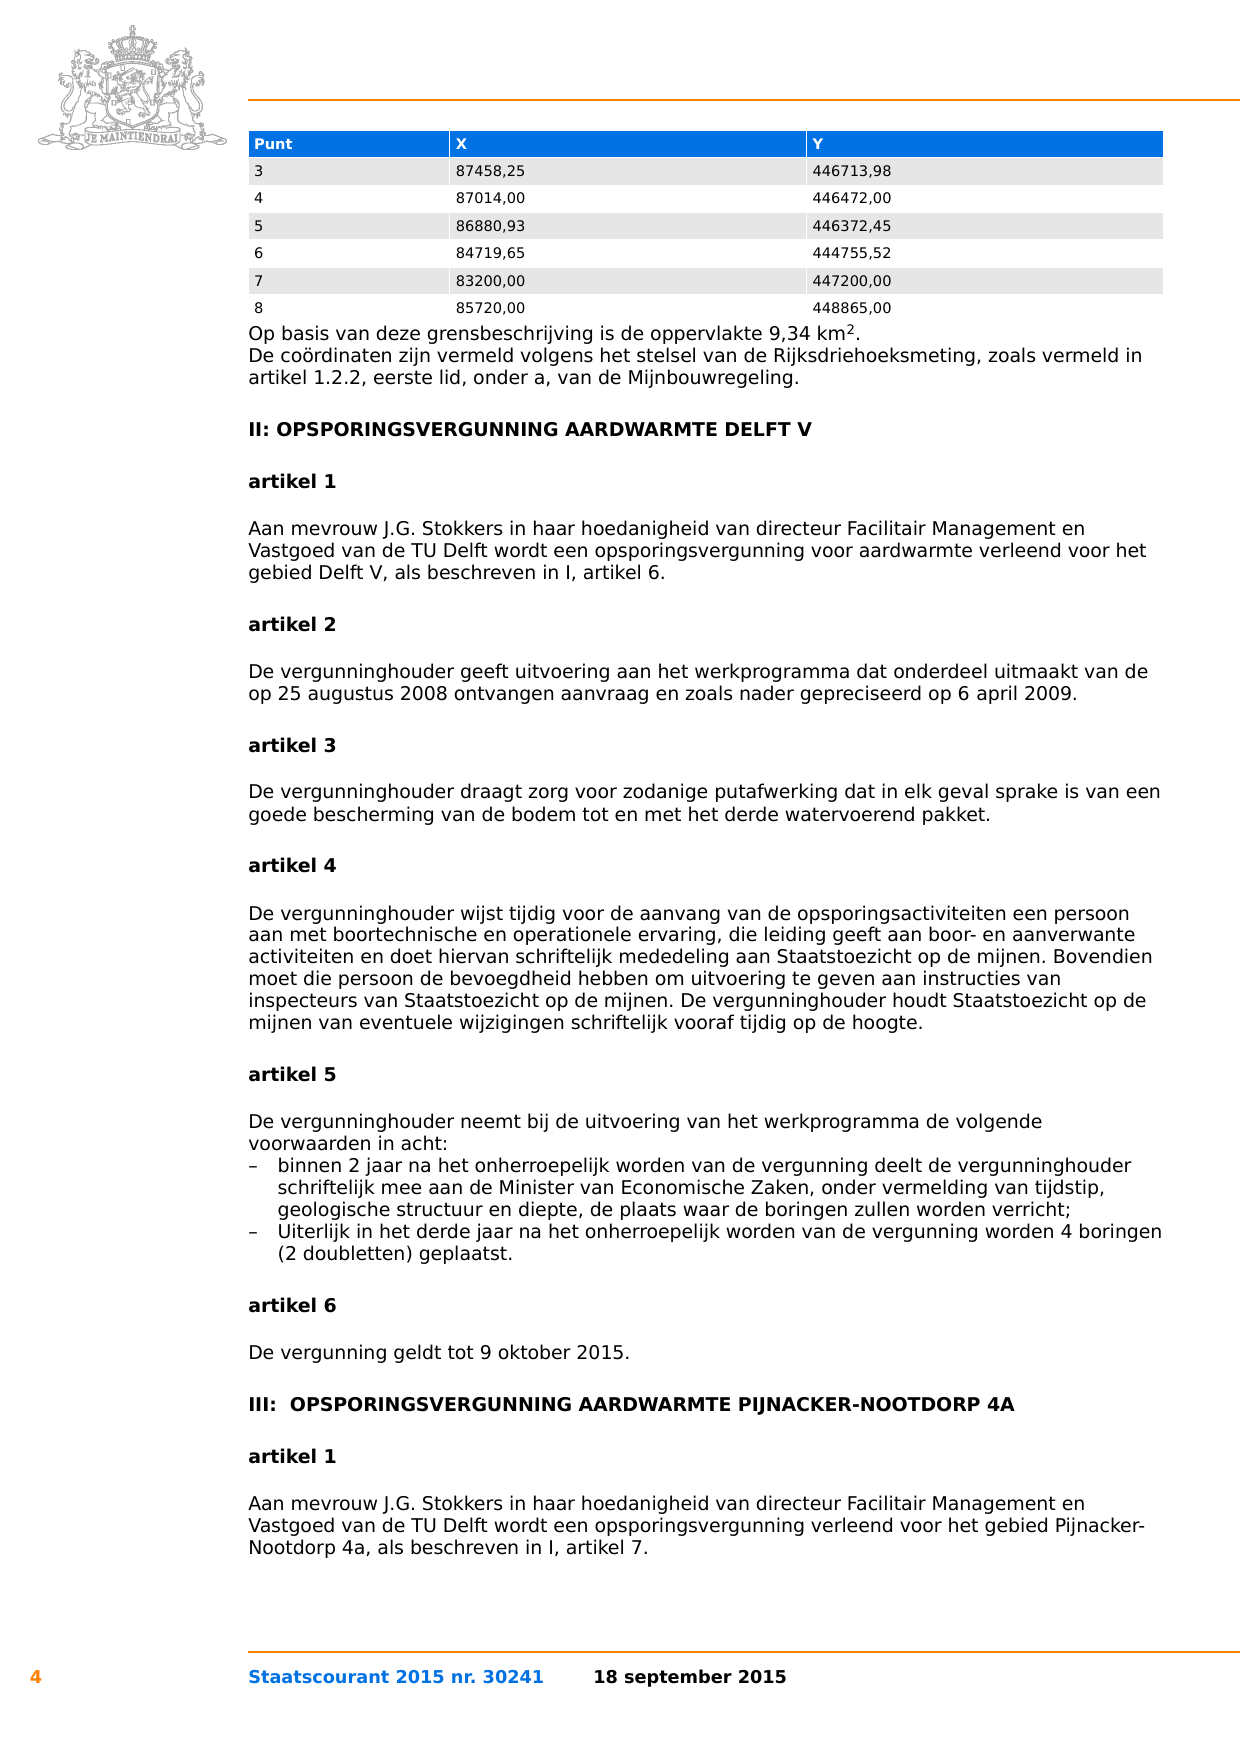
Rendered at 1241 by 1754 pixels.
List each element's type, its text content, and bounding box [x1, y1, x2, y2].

table_header Y [807, 131, 1163, 157]
table_cell 85720,00 [450, 295, 806, 322]
subtitle artikel 5 [248, 1064, 1163, 1086]
text De vergunninghouder draagt zorg voor zodanige putafwerking dat in elk geval sprake is van een goede bescherming van de bodem tot en met het derde watervoerend pakket. [248, 781, 1163, 825]
table_cell 446713,98 [807, 158, 1163, 185]
subtitle artikel 2 [248, 613, 1163, 636]
table_cell 446372,45 [807, 213, 1163, 239]
subtitle III: OPSPORINGSVERGUNNING AARDWARMTE PIJNACKER-NOOTDORP 4A [248, 1394, 1163, 1416]
text De vergunninghouder wijst tijdig voor de aanvang van de opsporingsactiviteiten een persoon aan met boortechnische en operationele ervaring, die leiding geeft aan boor- en aanverwante activiteiten en doet hiervan schriftelijk mededeling aan Staatstoezicht op de mijnen. Bovendien moet die persoon de bevoegdheid hebben om uitvoering te geven aan instructies van inspecteurs van Staatstoezicht op de mijnen. De vergunninghouder houdt Staatstoezicht op de mijnen van eventuele wijzigingen schriftelijk vooraf tijdig op de hoogte. [248, 902, 1163, 1034]
table_cell 83200,00 [450, 268, 806, 294]
table_header Punt [249, 131, 449, 157]
table_cell 448865,00 [807, 295, 1163, 322]
table_cell 87014,00 [450, 186, 806, 212]
subtitle II: OPSPORINGSVERGUNNING AARDWARMTE DELFT V [248, 419, 1163, 441]
table_cell 446472,00 [807, 186, 1163, 212]
text Op basis van deze grensbeschrijving is de oppervlakte 9,34 km2. [248, 323, 1163, 345]
text – Uiterlijk in het derde jaar na het onherroepelijk worden van de vergunning worden 4 boringen (2 doubletten) geplaatst. [248, 1221, 1163, 1265]
table_cell 87458,25 [450, 158, 806, 185]
table_cell 8 [249, 295, 449, 322]
table_cell 444755,52 [807, 241, 1163, 267]
text De vergunninghouder geeft uitvoering aan het werkprogramma dat onderdeel uitmaakt van de op 25 augustus 2008 ontvangen aanvraag en zoals nader gepreciseerd op 6 april 2009. [248, 661, 1163, 704]
subtitle artikel 6 [248, 1295, 1163, 1317]
table_header X [450, 131, 806, 157]
text Aan mevrouw J.G. Stokkers in haar hoedanigheid van directeur Facilitair Management en Vastgoed van de TU Delft wordt een opsporingsvergunning verleend voor het gebied Pijnacker-Nootdorp 4a, als beschreven in I, artikel 7. [248, 1493, 1163, 1559]
text De vergunning geldt tot 9 oktober 2015. [248, 1342, 1163, 1364]
subtitle artikel 4 [248, 855, 1163, 877]
table_cell 86880,93 [450, 213, 806, 239]
table_cell 84719,65 [450, 241, 806, 267]
text – binnen 2 jaar na het onherroepelijk worden van de vergunning deelt de vergunninghouder schriftelijk mee aan de Minister van Economische Zaken, onder vermelding van tijdstip, geologische structuur en diepte, de plaats waar de boringen zullen worden verricht; [248, 1155, 1163, 1221]
subtitle artikel 1 [248, 1446, 1163, 1468]
subtitle artikel 3 [248, 734, 1163, 756]
table_cell 7 [249, 268, 449, 294]
picture [38, 25, 227, 150]
table_cell 6 [249, 241, 449, 267]
text Aan mevrouw J.G. Stokkers in haar hoedanigheid van directeur Facilitair Management en Vastgoed van de TU Delft wordt een opsporingsvergunning voor aardwarmte verleend voor het gebied Delft V, als beschreven in I, artikel 6. [248, 518, 1163, 583]
table_cell 447200,00 [807, 268, 1163, 294]
text De coördinaten zijn vermeld volgens het stelsel van de Rijksdriehoeksmeting, zoals vermeld in artikel 1.2.2, eerste lid, onder a, van de Mijnbouwregeling. [248, 345, 1163, 389]
text De vergunninghouder neemt bij de uitvoering van het werkprogramma de volgende voorwaarden in acht: [248, 1111, 1163, 1155]
table_cell 5 [249, 213, 449, 239]
subtitle artikel 1 [248, 471, 1163, 493]
table_cell 4 [249, 186, 449, 212]
table_cell 3 [249, 158, 449, 185]
